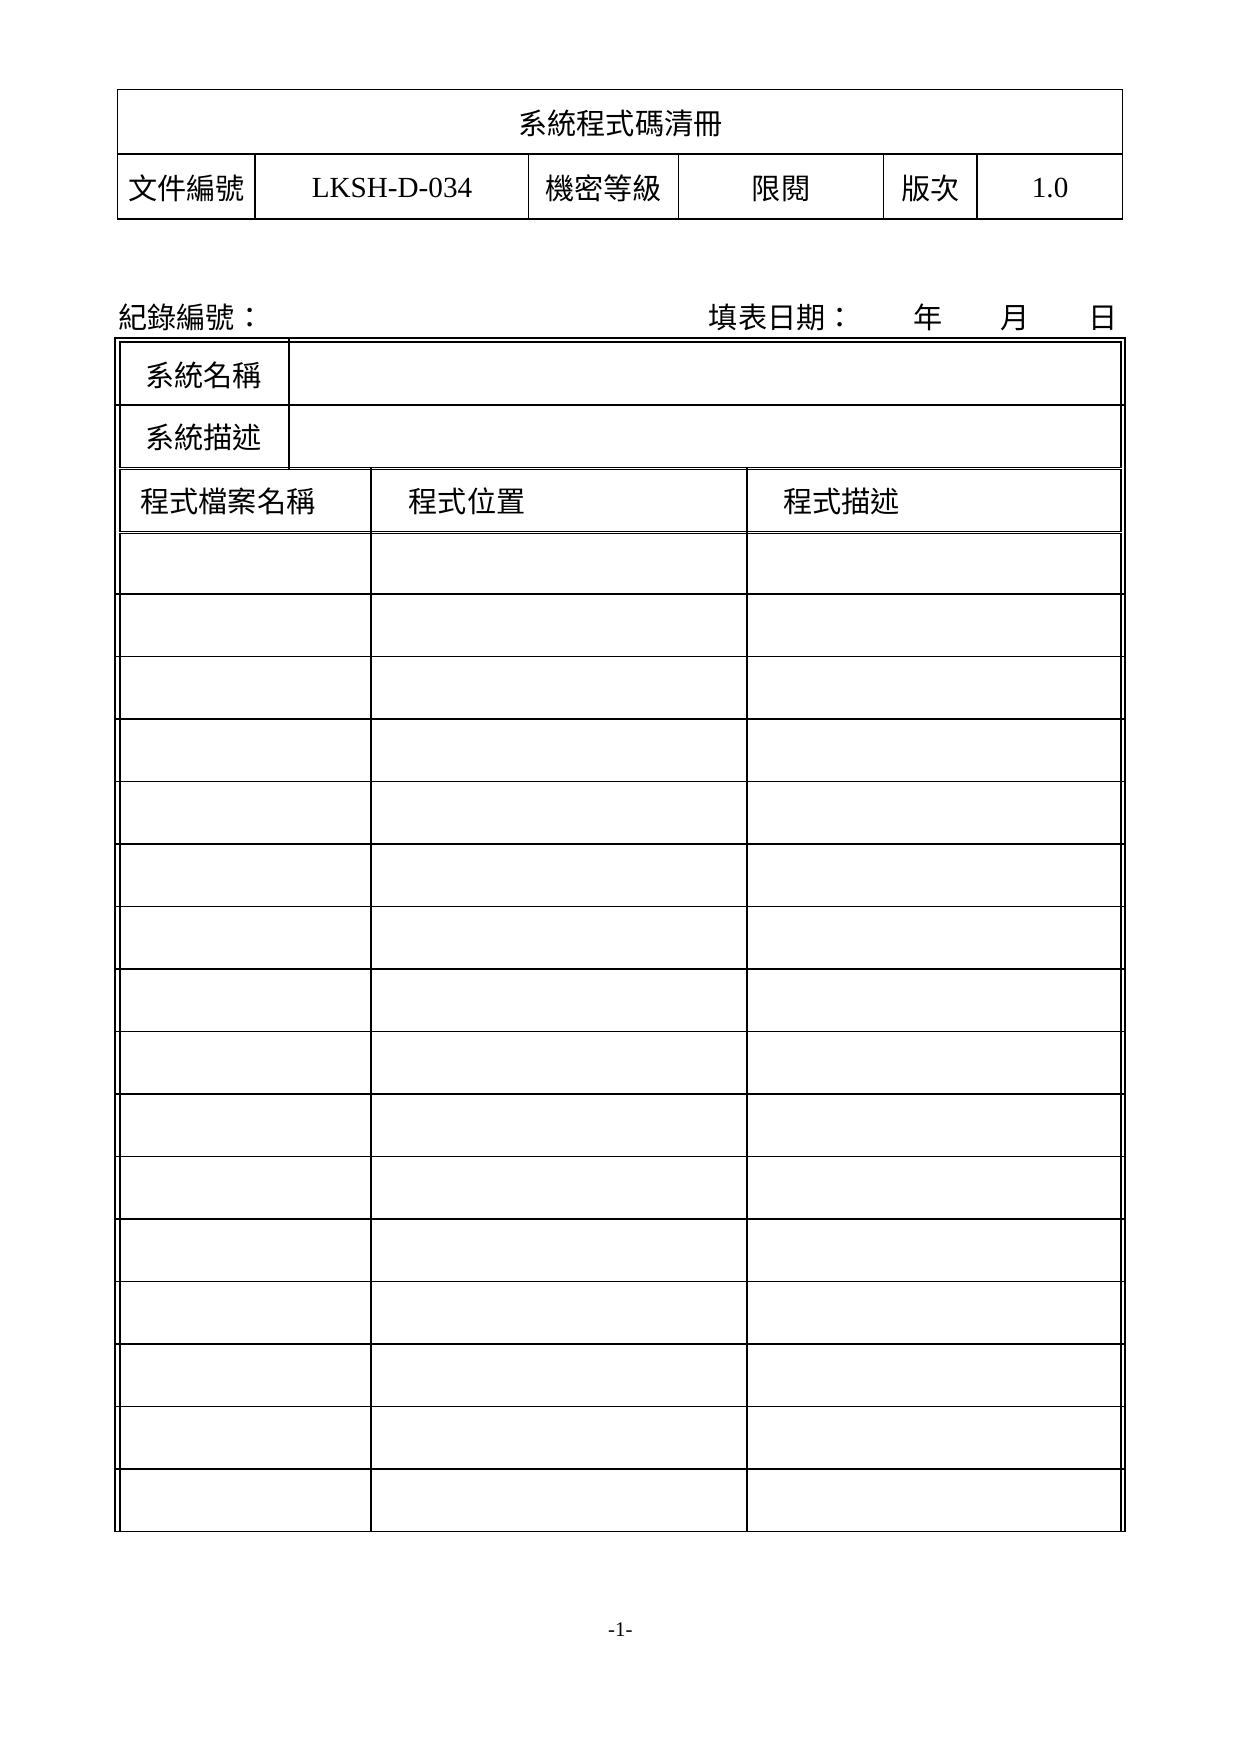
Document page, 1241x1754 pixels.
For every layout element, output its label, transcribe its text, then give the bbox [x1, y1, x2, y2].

table_cell [748, 845, 1120, 906]
table_cell [121, 1095, 370, 1156]
table_cell 程式檔案名稱 [121, 470, 370, 531]
table_cell [121, 1407, 370, 1468]
table_cell [372, 720, 746, 781]
table_cell [121, 1282, 370, 1343]
table_cell [121, 595, 370, 656]
table_cell [748, 534, 1120, 593]
table_cell [290, 406, 1120, 467]
table_cell [748, 1407, 1120, 1468]
table_cell [121, 845, 370, 906]
table_cell 程式描述 [748, 470, 1120, 531]
table_cell [748, 1220, 1120, 1281]
table_cell [121, 782, 370, 843]
table_cell [748, 657, 1120, 718]
table_cell [748, 907, 1120, 968]
table_header 系統名稱 [121, 343, 288, 404]
table_cell [372, 970, 746, 1031]
table_cell [748, 970, 1120, 1031]
table_cell [748, 1032, 1120, 1093]
table_cell [372, 534, 746, 593]
table_cell [372, 907, 746, 968]
table_cell [372, 1470, 746, 1531]
table_cell [372, 1095, 746, 1156]
table_cell [121, 657, 370, 718]
table_cell [748, 1095, 1120, 1156]
table_cell [121, 1157, 370, 1218]
table_cell [372, 1032, 746, 1093]
table_cell [121, 970, 370, 1031]
table_cell [121, 907, 370, 968]
table_cell [121, 534, 370, 593]
table_cell [372, 595, 746, 656]
table_cell [121, 1032, 370, 1093]
table_header [290, 343, 1120, 404]
table_cell [372, 1282, 746, 1343]
table_cell [372, 1157, 746, 1218]
table_cell [748, 720, 1120, 781]
table_cell [748, 782, 1120, 843]
table_cell 系統描述 [121, 406, 288, 467]
table_cell [748, 1345, 1120, 1406]
table_cell [372, 1345, 746, 1406]
table_cell [372, 782, 746, 843]
table_cell [121, 1470, 370, 1531]
table_cell [372, 1220, 746, 1281]
table_cell 程式位置 [372, 470, 746, 531]
table_cell [372, 1407, 746, 1468]
table_cell [748, 595, 1120, 656]
table_cell [372, 657, 746, 718]
table_cell [121, 1220, 370, 1281]
table_cell [121, 720, 370, 781]
table_cell [748, 1470, 1120, 1531]
table_cell [748, 1282, 1120, 1343]
subtitle 紀錄編號： 填表日期： 年 月 日 [118, 274, 1122, 337]
table_cell [748, 1157, 1120, 1218]
table_cell [372, 845, 746, 906]
table_cell [121, 1345, 370, 1406]
